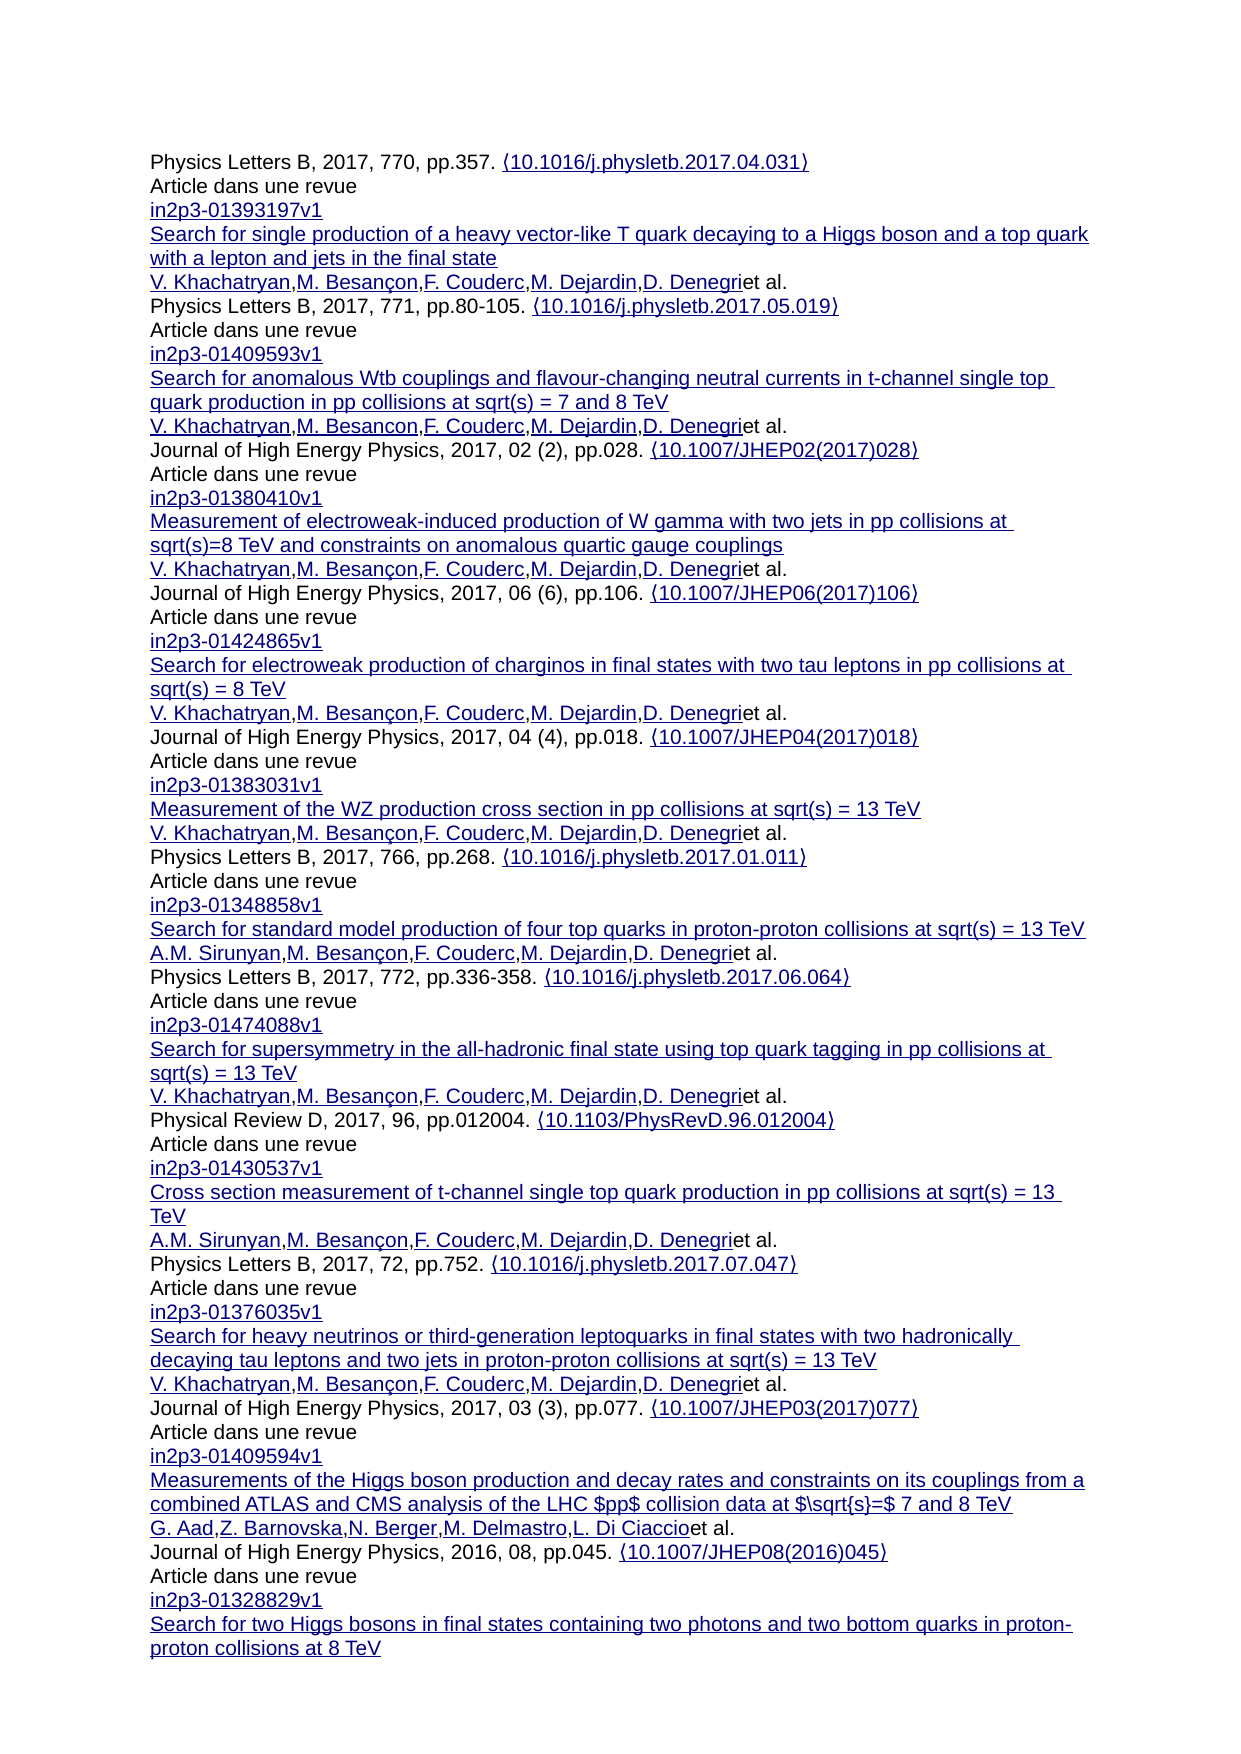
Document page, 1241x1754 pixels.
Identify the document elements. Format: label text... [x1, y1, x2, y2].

table_cell Search for single production of a heavy vector-like T quark decaying to a Higgs boson and a top quark with a lepton and jets in the final state V. Khachatryan,M. Besançon,F. Couderc,M. Dejardin,D. Denegriet al. Physics Letters B, 2017, 771, pp.80-105. ⟨10.1016/j.physletb.2017.05.019⟩ Article dans une revue in2p3-01409593v1 [150, 222, 1090, 366]
table_cell Measurements of the Higgs boson production and decay rates and constraints on its couplings from a combined ATLAS and CMS analysis of the LHC $pp$ collision data at $\sqrt{s}=$ 7 and 8 TeV G. Aad,Z. Barnovska,N. Berger,M. Delmastro,L. Di Ciaccioet al. Journal of High Energy Physics, 2016, 08, pp.045. ⟨10.1007/JHEP08(2016)045⟩ Article dans une revue in2p3-01328829v1 [150, 1468, 1090, 1611]
table_cell Search for standard model production of four top quarks in proton-proton collisions at sqrt(s) = 13 TeV A.M. Sirunyan,M. Besançon,F. Couderc,M. Dejardin,D. Denegriet al. Physics Letters B, 2017, 772, pp.336-358. ⟨10.1016/j.physletb.2017.06.064⟩ Article dans une revue in2p3-01474088v1 [150, 917, 1090, 1036]
table_cell Measurement of electroweak-induced production of W gamma with two jets in pp collisions at sqrt(s)=8 TeV and constraints on anomalous quartic gauge couplings V. Khachatryan,M. Besançon,F. Couderc,M. Dejardin,D. Denegriet al. Journal of High Energy Physics, 2017, 06 (6), pp.106. ⟨10.1007/JHEP06(2017)106⟩ Article dans une revue in2p3-01424865v1 [150, 509, 1090, 653]
table_cell Cross section measurement of t-channel single top quark production in pp collisions at sqrt(s) = 13 TeV A.M. Sirunyan,M. Besançon,F. Couderc,M. Dejardin,D. Denegriet al. Physics Letters B, 2017, 72, pp.752. ⟨10.1016/j.physletb.2017.07.047⟩ Article dans une revue in2p3-01376035v1 [150, 1180, 1090, 1324]
table_cell Physics Letters B, 2017, 770, pp.357. ⟨10.1016/j.physletb.2017.04.031⟩ Article dans une revue in2p3-01393197v1 [150, 150, 1090, 222]
table_cell Search for supersymmetry in the all-hadronic final state using top quark tagging in pp collisions at sqrt(s) = 13 TeV V. Khachatryan,M. Besançon,F. Couderc,M. Dejardin,D. Denegriet al. Physical Review D, 2017, 96, pp.012004. ⟨10.1103/PhysRevD.96.012004⟩ Article dans une revue in2p3-01430537v1 [150, 1036, 1090, 1180]
table_cell Measurement of the WZ production cross section in pp collisions at sqrt(s) = 13 TeV V. Khachatryan,M. Besançon,F. Couderc,M. Dejardin,D. Denegriet al. Physics Letters B, 2017, 766, pp.268. ⟨10.1016/j.physletb.2017.01.011⟩ Article dans une revue in2p3-01348858v1 [150, 797, 1090, 917]
table_cell Search for two Higgs bosons in final states containing two photons and two bottom quarks in proton-proton collisions at 8 TeV [150, 1611, 1090, 1659]
table_cell Search for heavy neutrinos or third-generation leptoquarks in final states with two hadronically decaying tau leptons and two jets in proton-proton collisions at sqrt(s) = 13 TeV V. Khachatryan,M. Besançon,F. Couderc,M. Dejardin,D. Denegriet al. Journal of High Energy Physics, 2017, 03 (3), pp.077. ⟨10.1007/JHEP03(2017)077⟩ Article dans une revue in2p3-01409594v1 [150, 1324, 1090, 1468]
table_cell Search for electroweak production of charginos in final states with two tau leptons in pp collisions at sqrt(s) = 8 TeV V. Khachatryan,M. Besançon,F. Couderc,M. Dejardin,D. Denegriet al. Journal of High Energy Physics, 2017, 04 (4), pp.018. ⟨10.1007/JHEP04(2017)018⟩ Article dans une revue in2p3-01383031v1 [150, 653, 1090, 797]
table_cell Search for anomalous Wtb couplings and flavour-changing neutral currents in t-channel single top quark production in pp collisions at sqrt(s) = 7 and 8 TeV V. Khachatryan,M. Besancon,F. Couderc,M. Dejardin,D. Denegriet al. Journal of High Energy Physics, 2017, 02 (2), pp.028. ⟨10.1007/JHEP02(2017)028⟩ Article dans une revue in2p3-01380410v1 [150, 366, 1090, 509]
